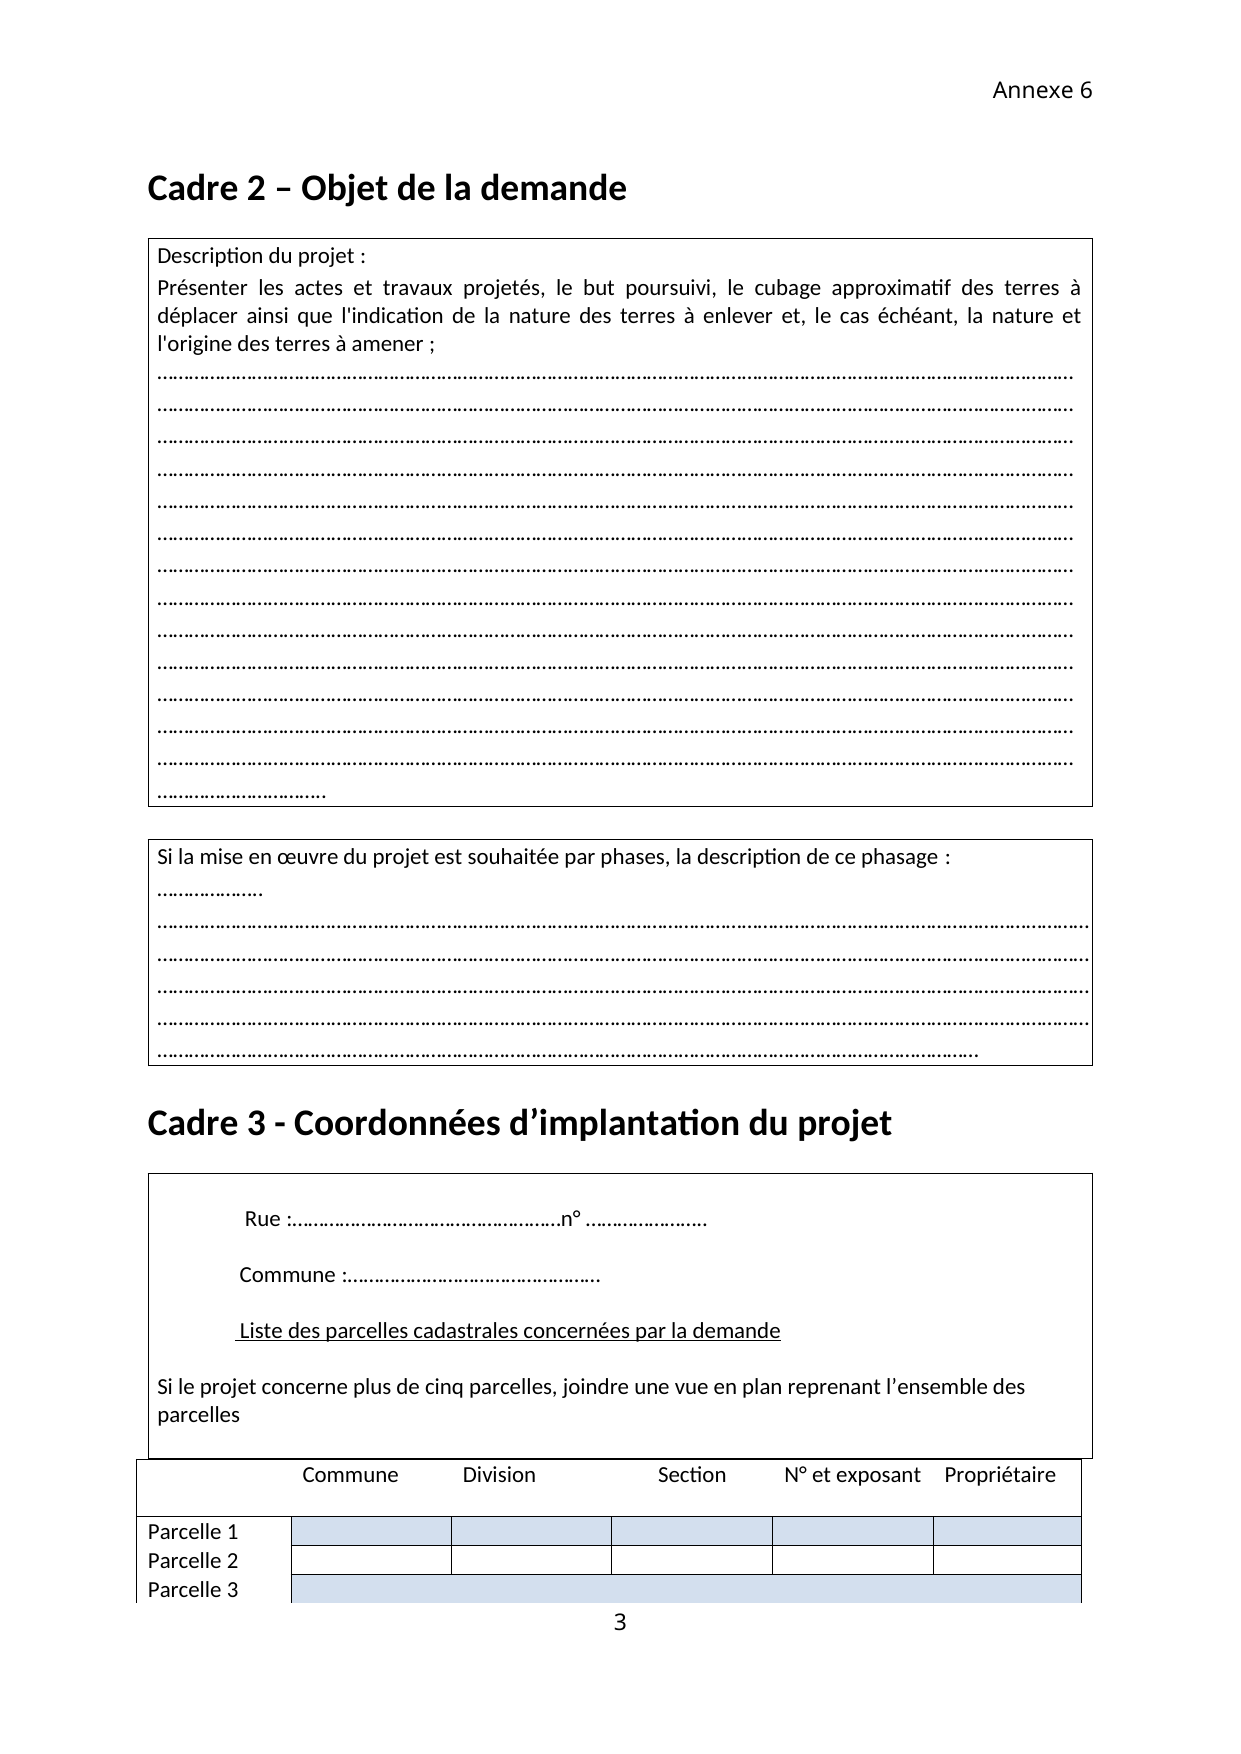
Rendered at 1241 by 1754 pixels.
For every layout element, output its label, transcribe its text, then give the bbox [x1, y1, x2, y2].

text Rue :……………………………………………n° ………………….. [149, 1201, 1092, 1232]
table_cell [772, 1575, 933, 1603]
table_cell [934, 1517, 1081, 1545]
table_cell [292, 1575, 451, 1603]
table_cell Parcelle 3 [137, 1574, 291, 1603]
text Liste des parcelles cadastrales concernées par la demande [149, 1313, 1092, 1344]
table_header [137, 1460, 291, 1516]
table_cell [612, 1575, 772, 1603]
text …………………………………………………………………………………………………………………………………………………………………………………………………………………………………………………………………………………………………………………………………………………………………………………………………………………………………………………………………………………………………………………………………………………………………………………………………………………………………………………………………………………………………………………………………………………………………………………………………………………………………………………………………………………………………………………………………………………………………………………………………………………………………………………………………………………………………………………………………………………………………………………………………………………………………………………………………………………………………………………………………………………………………………………………………………………………………………………………………………………………………………………………………………………………………………………………………………………………………………………………………………………………………………………………………………………………………………………………………………………………………………………………………………………………………………………………………………………………………………………………………………………………………………………………………………………………………………………….. [149, 354, 1092, 806]
table_cell [773, 1517, 933, 1545]
table_cell [452, 1517, 611, 1545]
table_cell [612, 1517, 772, 1545]
text Cadre 2 – Objet de la demande [148, 164, 1093, 210]
table_cell Parcelle 1 [137, 1517, 291, 1545]
table_cell Parcelle 2 [137, 1545, 291, 1574]
text Présenter les actes et travaux projetés, le but poursuivi, le cubage approximatif des terres à déplacer ainsi que l'indication de la nature des terres à enlever et, le cas échéant, la nature et l'origine des terres à amener ; [149, 270, 1092, 354]
table_cell [934, 1546, 1081, 1574]
table_cell [292, 1517, 451, 1545]
table_header N° et exposant [772, 1460, 933, 1516]
text ………………..……………………………………………………………………………………………………………………………………………………………………………………………………………………………………………………………………………………………………………………………………………………………………………………………………………………………………………………………………………………………………………………………………………………………………………………………………………………………………………………………………………………………………………………………………………………………………………………………… [149, 871, 1092, 1065]
table_cell [933, 1575, 1081, 1603]
table_cell [773, 1546, 933, 1574]
table_header Section [612, 1460, 772, 1516]
table_cell [452, 1546, 611, 1574]
text Si le projet concerne plus de cinq parcelles, joindre une vue en plan reprenant l’ensemble des parcelles [149, 1369, 1092, 1428]
text Si la mise en œuvre du projet est souhaitée par phases, la description de ce phasage : [149, 840, 1092, 870]
table_header Propriétaire [933, 1460, 1081, 1516]
table_cell [612, 1546, 772, 1574]
text Cadre 3 - Coordonnées d’implantation du projet [148, 1099, 1093, 1144]
table_header Commune [291, 1460, 451, 1516]
table_cell [292, 1546, 451, 1574]
text Commune :………………………………………… [149, 1257, 1092, 1288]
table_cell [451, 1575, 612, 1603]
table_header Division [451, 1460, 612, 1516]
text Description du projet : [149, 239, 1092, 269]
